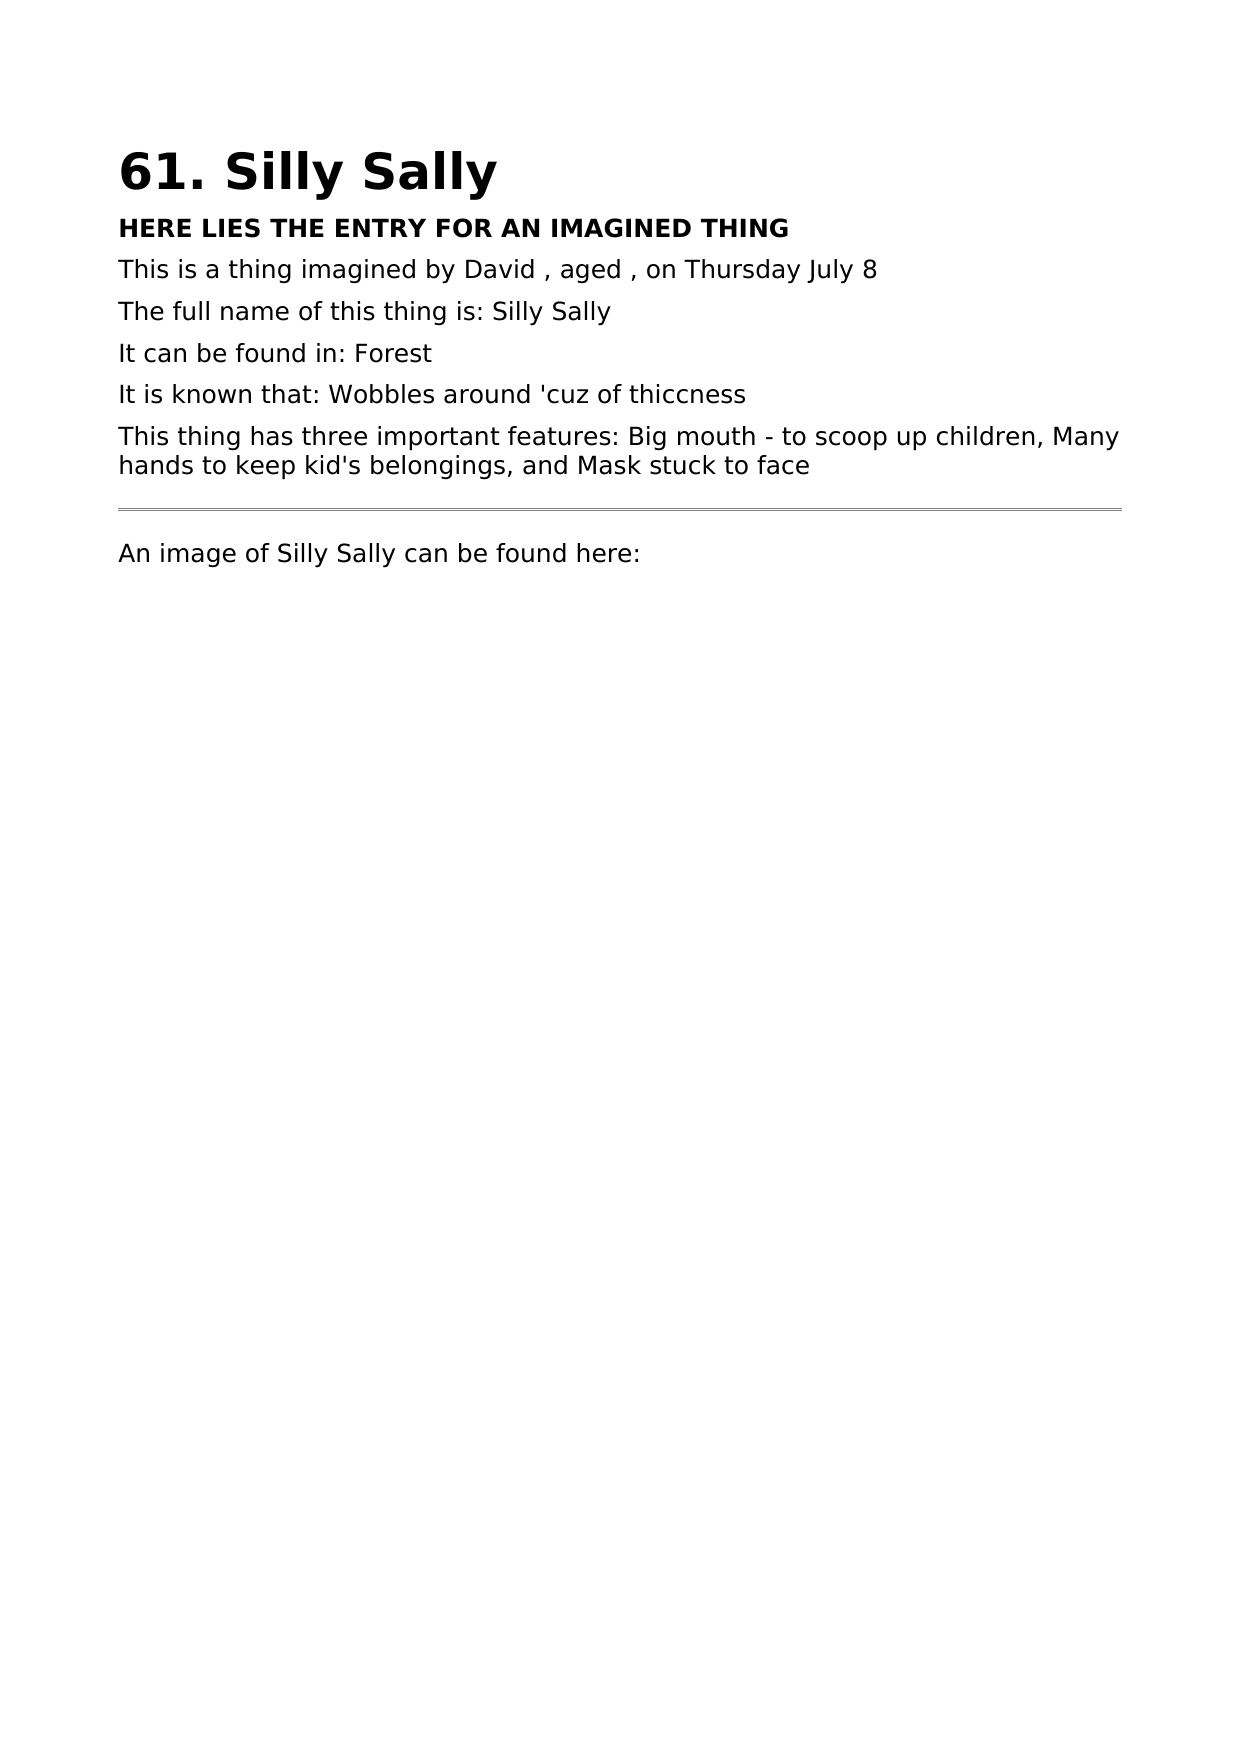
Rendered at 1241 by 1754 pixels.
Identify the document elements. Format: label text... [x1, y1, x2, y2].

text This is a thing imagined by David , aged , on Thursday July 8 [118, 256, 1122, 285]
text The full name of this thing is: Silly Sally [118, 297, 1122, 326]
text It is known that: Wobbles around 'cuz of thiccness [118, 381, 1122, 410]
text This thing has three important features: Big mouth - to scoop up children, Many hands to keep kid's belongings, and Mask stuck to face [118, 422, 1122, 481]
subtitle 61. Silly Sally [118, 143, 1122, 201]
text HERE LIES THE ENTRY FOR AN IMAGINED THING [118, 214, 1122, 243]
text It can be found in: Forest [118, 339, 1122, 368]
text An image of Silly Sally can be found here: [118, 539, 1122, 568]
